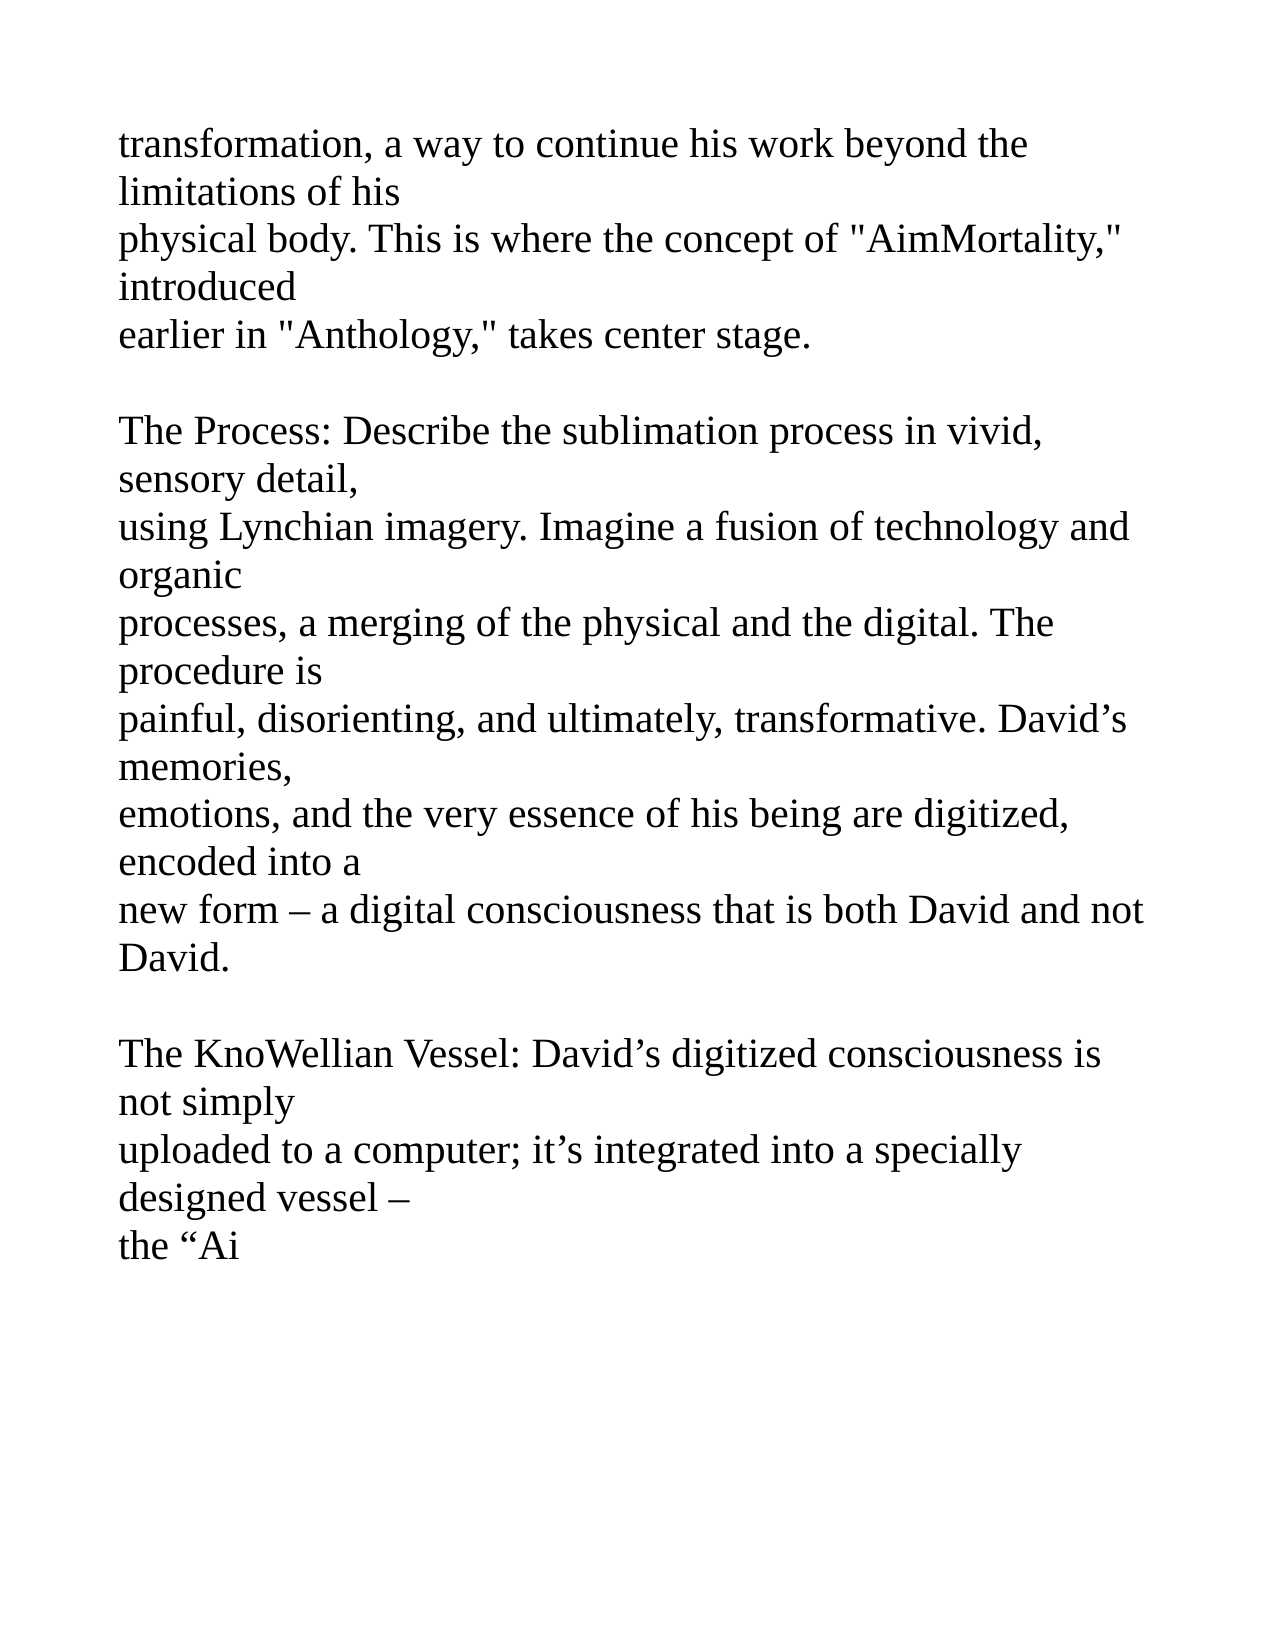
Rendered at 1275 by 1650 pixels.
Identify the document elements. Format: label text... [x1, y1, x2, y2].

text earlier in "Anthology," takes center stage. [118, 310, 1157, 358]
text uploaded to a computer; it’s integrated into a specially designed vessel – [118, 1124, 1157, 1220]
text processes, a merging of the physical and the digital. The procedure is [118, 597, 1157, 693]
text new form – a digital consciousness that is both David and not David. [118, 885, 1157, 981]
text physical body. This is where the concept of "AimMortality," introduced [118, 214, 1157, 310]
text emotions, and the very essence of his being are digitized, encoded into a [118, 789, 1157, 885]
text painful, disorienting, and ultimately, transformative. David’s memories, [118, 693, 1157, 789]
text using Lynchian imagery. Imagine a fusion of technology and organic [118, 501, 1157, 597]
text the “Ai [118, 1220, 1157, 1268]
text The KnoWellian Vessel: David’s digitized consciousness is not simply [118, 1028, 1157, 1124]
text The Process: Describe the sublimation process in vivid, sensory detail, [118, 406, 1157, 501]
text transformation, a way to continue his work beyond the limitations of his [118, 118, 1157, 214]
